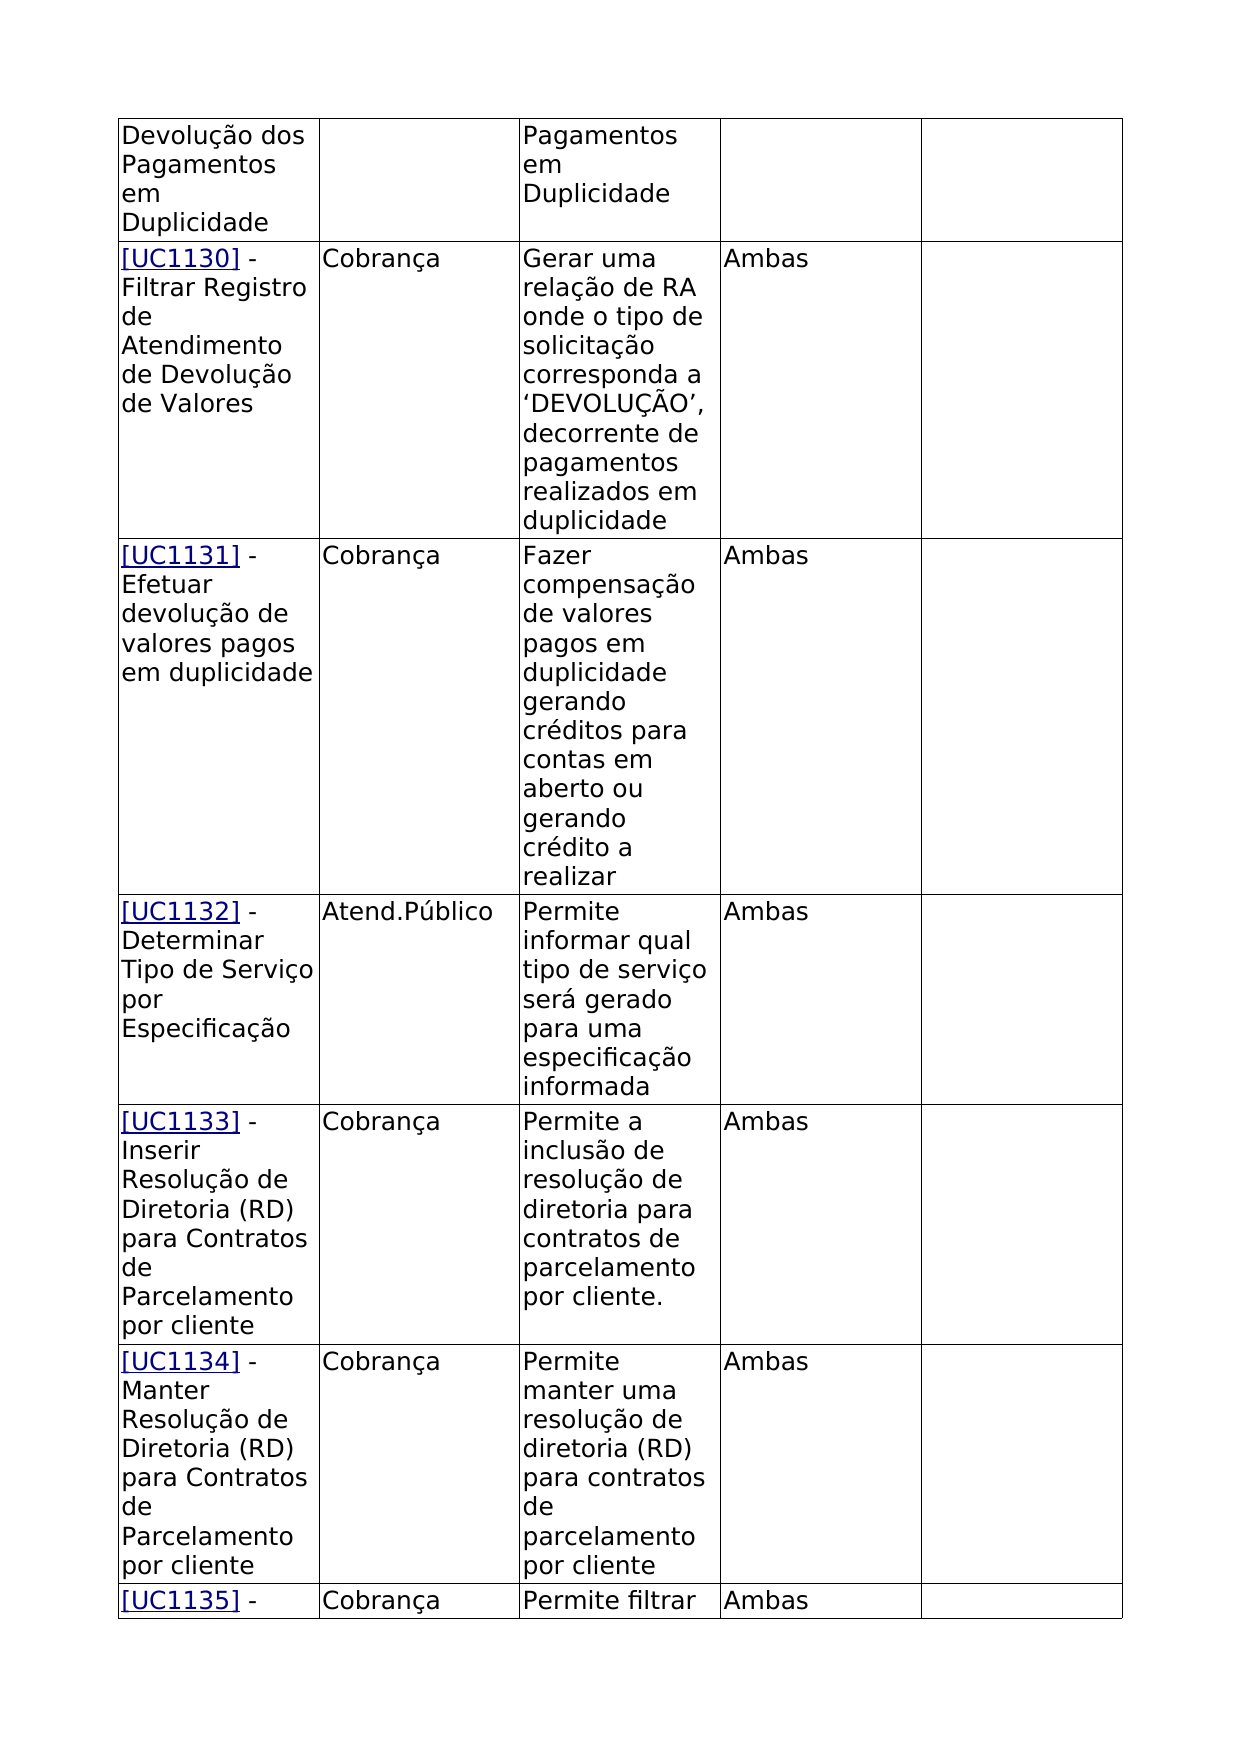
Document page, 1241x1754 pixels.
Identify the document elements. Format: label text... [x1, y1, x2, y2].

table_cell Ambas [721, 539, 921, 894]
table_cell Cobrança [320, 539, 519, 894]
table_cell [922, 539, 1122, 894]
table_cell Permite informar qual tipo de serviço será gerado para uma especificação informada [520, 895, 720, 1104]
table_cell Cobrança [320, 1105, 519, 1344]
table_cell [922, 1584, 1122, 1618]
table_cell Ambas [721, 895, 921, 1104]
table_cell Fazer compensação de valores pagos em duplicidade gerando créditos para contas em aberto ou gerando crédito a realizar [520, 539, 720, 894]
table_cell [922, 242, 1122, 538]
table_cell Pagamentos em Duplicidade [520, 119, 720, 241]
table_cell Permite a inclusão de resolução de diretoria para contratos de parcelamento por cliente. [520, 1105, 720, 1344]
table_cell Cobrança [320, 1584, 519, 1618]
table_cell Cobrança [320, 1345, 519, 1583]
table_cell [922, 895, 1122, 1104]
table_cell Gerar uma relação de RA onde o tipo de solicitação corresponda a ‘DEVOLUÇÃO’, decorrente de pagamentos realizados em duplicidade [520, 242, 720, 538]
table_cell [922, 1345, 1122, 1583]
table_cell Ambas [721, 242, 921, 538]
table_cell [UC1133] - Inserir Resolução de Diretoria (RD) para Contratos de Parcelamento por cliente [119, 1105, 319, 1344]
table_cell Permite manter uma resolução de diretoria (RD) para contratos de parcelamento por cliente [520, 1345, 720, 1583]
table_cell Cobrança [320, 242, 519, 538]
table_cell [922, 1105, 1122, 1344]
table_cell [UC1130] - Filtrar Registro de Atendimento de Devolução de Valores [119, 242, 319, 538]
table_cell Atend.Público [320, 895, 519, 1104]
table_cell Ambas [721, 1105, 921, 1344]
table_cell Ambas [721, 1345, 921, 1583]
table_cell [UC1135] [119, 1584, 319, 1618]
table_cell [UC1134] - Manter Resolução de Diretoria (RD) para Contratos de Parcelamento por cliente [119, 1345, 319, 1583]
table_cell [UC1131] - Efetuar devolução de valores pagos em duplicidade [119, 539, 319, 894]
table_cell [721, 119, 921, 241]
table_cell [320, 119, 519, 241]
table_cell [922, 119, 1122, 241]
table_cell Permite filtrar [520, 1584, 720, 1618]
table_cell Devolução dos Pagamentos em Duplicidade [119, 119, 319, 241]
table_cell [UC1132] - Determinar Tipo de Serviço por Especificação [119, 895, 319, 1104]
table_cell Ambas [721, 1584, 921, 1618]
